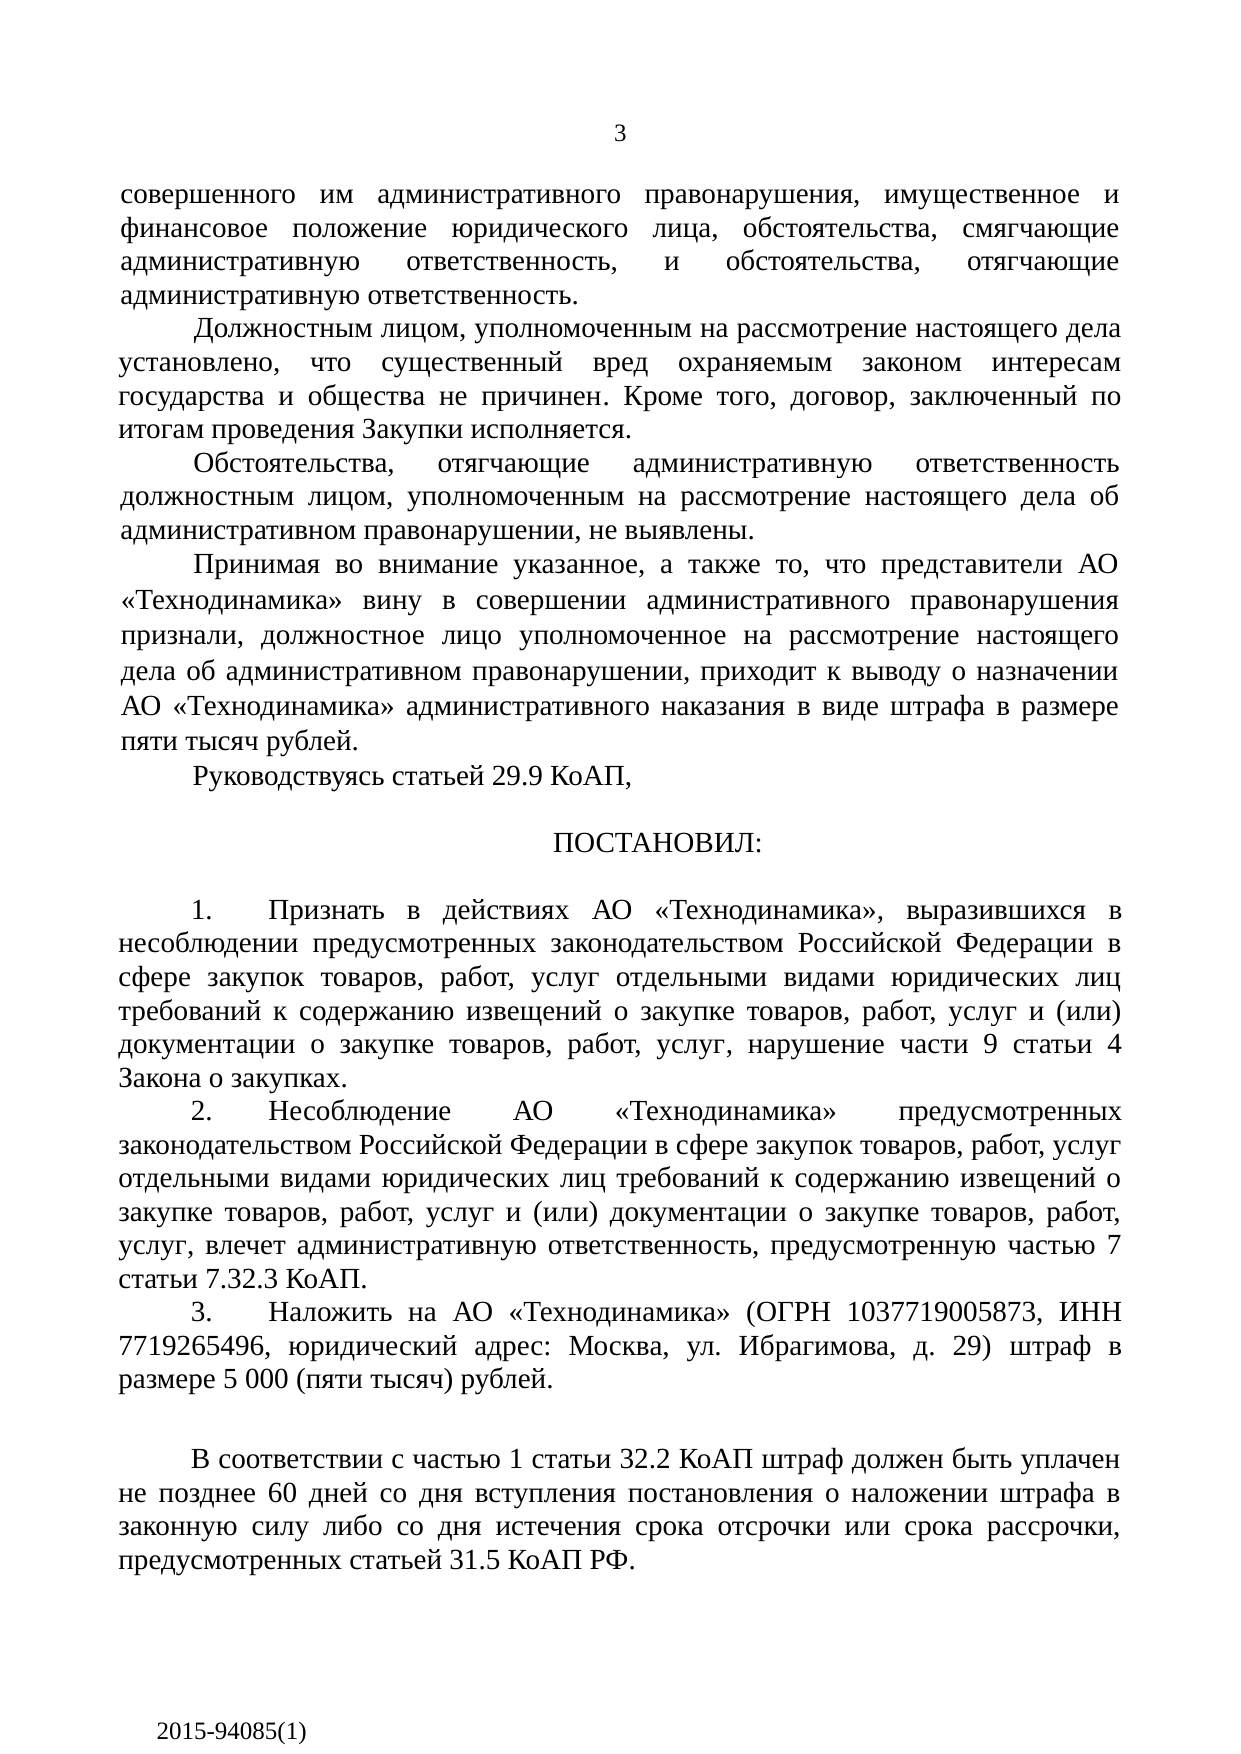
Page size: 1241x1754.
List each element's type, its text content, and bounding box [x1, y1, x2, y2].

list Несоблюдение АО «Технодинамика» предусмотренных законодательством Российской Федерации в сфере закупок товаров, работ, услуг отдельными видами юридических лиц требований к содержанию извещений о закупке товаров, работ, услуг и (или) документации о закупке товаров, работ, услуг, влечет административную ответственность, предусмотренную частью 7 статьи 7.32.3 КоАП. [118, 1093, 1122, 1294]
text В соответствии с частью 1 статьи 32.2 КоАП штраф должен быть уплачен не позднее 60 дней со дня вступления постановления о наложении штрафа в законную силу либо со дня истечения срока отсрочки или срока рассрочки, предусмотренных статьей 31.5 КоАП РФ. [118, 1441, 1122, 1575]
text Обстоятельства, отягчающие административную ответственность должностным лицом, уполномоченным на рассмотрение настоящего дела об административном правонарушении, не выявлены. [120, 445, 1120, 545]
text Должностным лицом, уполномоченным на рассмотрение настоящего дела установлено, что существенный вред охраняемым законом интересам государства и общества не причинен. Кроме того, договор, заключенный по итогам проведения Закупки исполняется. [118, 311, 1122, 445]
text совершенного им административного правонарушения, имущественное и финансовое положение юридического лица, обстоятельства, смягчающие административную ответственность, и обстоятельства, отягчающие административную ответственность. [120, 176, 1120, 311]
list Признать в действиях АО «Технодинамика», выразившихся в несоблюдении предусмотренных законодательством Российской Федерации в сфере закупок товаров, работ, услуг отдельными видами юридических лиц требований к содержанию извещений о закупке товаров, работ, услуг и (или) документации о закупке товаров, работ, услуг, нарушение части 9 статьи 4 Закона о закупках. [118, 892, 1122, 1093]
text Принимая во внимание указанное, а также то, что представители АО «Технодинамика» вину в совершении административного правонарушения признали, должностное лицо уполномоченное на рассмотрение настоящего дела об административном правонарушении, приходит к выводу о назначении АО «Технодинамика» административного наказания в виде штрафа в размере пяти тысяч рублей. [121, 545, 1120, 758]
text ПОСТАНОВИЛ: [118, 825, 1122, 858]
text Руководствуясь статьей 29.9 КоАП, [118, 758, 1122, 791]
list Наложить на АО «Технодинамика» (ОГРН 1037719005873, ИНН 7719265496, юридический адрес: Москва, ул. Ибрагимова, д. 29) штраф в размере 5 000 (пяти тысяч) рублей. [118, 1294, 1122, 1395]
